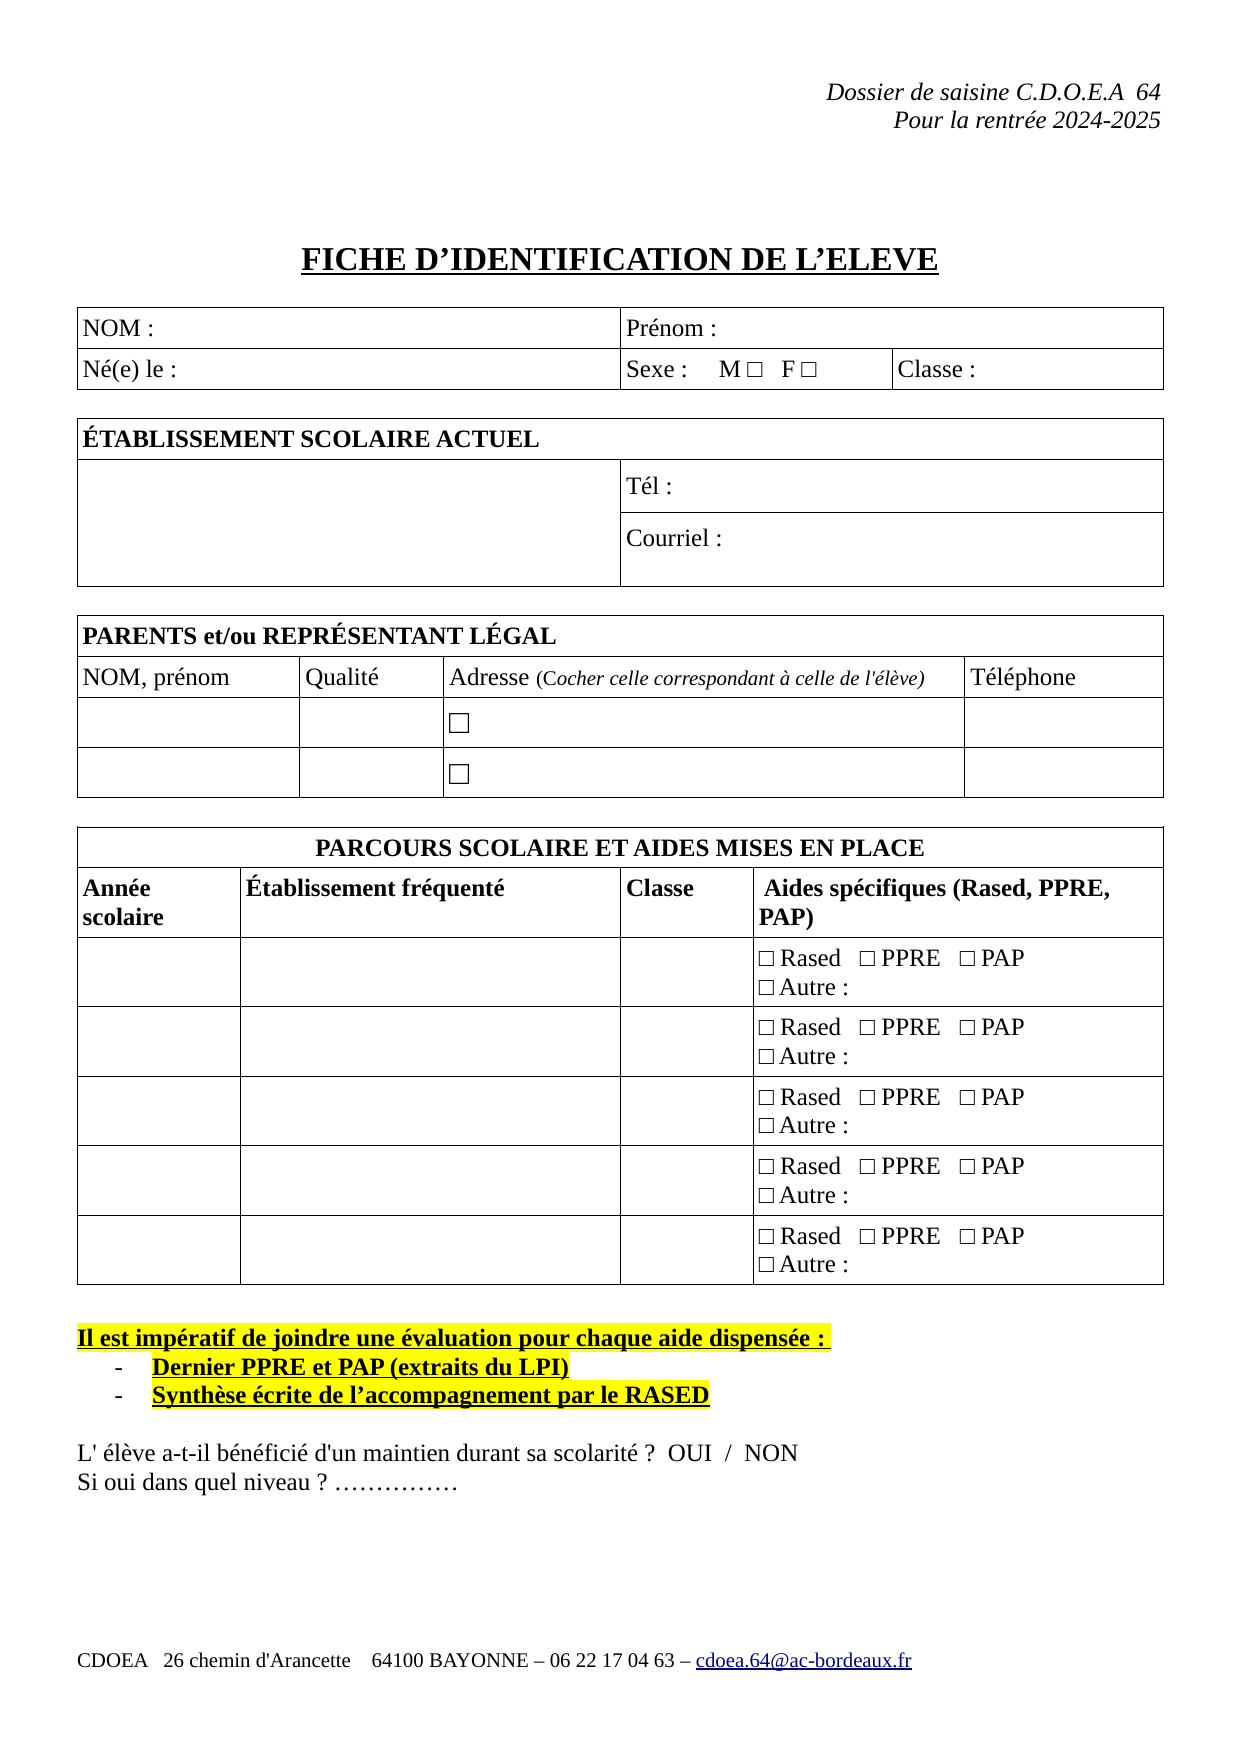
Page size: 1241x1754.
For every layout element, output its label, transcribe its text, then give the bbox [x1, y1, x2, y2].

table_cell Né(e) le : [78, 349, 620, 389]
table_header PARCOURS SCOLAIRE ET AIDES MISES EN PLACE [78, 828, 1163, 867]
table_cell [621, 1007, 753, 1076]
table_header NOM : [78, 308, 620, 348]
table_cell [241, 1216, 620, 1284]
table_cell [621, 1216, 753, 1284]
table_cell [78, 1077, 240, 1145]
table_cell [241, 1077, 620, 1145]
table_cell [300, 698, 443, 747]
table_cell □ Rased □ PPRE □ PAP □ Autre : [754, 1146, 1163, 1214]
table_cell Classe : [893, 349, 1163, 389]
table_cell [78, 1146, 240, 1214]
table_cell Courriel : [621, 513, 1163, 586]
table_cell [621, 1146, 753, 1214]
table_cell [241, 1007, 620, 1076]
list Dernier PPRE et PAP (extraits du LPI) [114, 1352, 1163, 1380]
table_cell Établissement fréquenté [241, 868, 620, 937]
table_cell [78, 1007, 240, 1076]
table_header ÉTABLISSEMENT SCOLAIRE ACTUEL [78, 419, 1163, 459]
table_cell Sexe : M □ F □ [621, 349, 892, 389]
table_cell □ Rased □ PPRE □ PAP □ Autre : [754, 1216, 1163, 1284]
table_cell [621, 938, 753, 1006]
text Il est impératif de joindre une évaluation pour chaque aide dispensée : [77, 1323, 1163, 1352]
table_cell [965, 748, 1163, 797]
text Si oui dans quel niveau ? …………… [77, 1467, 1163, 1495]
table_cell Adresse (Cocher celle correspondant à celle de l'élève) [444, 657, 964, 696]
table_cell [78, 698, 299, 747]
table_header PARENTS et/ou REPRÉSENTANT LÉGAL [78, 616, 1163, 656]
table_cell [300, 748, 443, 797]
table_cell [241, 1146, 620, 1214]
list Synthèse écrite de l’accompagnement par le RASED [114, 1380, 1163, 1409]
table_cell □ Rased □ PPRE □ PAP □ Autre : [754, 1077, 1163, 1145]
table_cell Année scolaire [78, 868, 240, 937]
table_cell [78, 1216, 240, 1284]
table_cell Classe [621, 868, 753, 937]
table_cell Aides spécifiques (Rased, PPRE, PAP) [754, 868, 1163, 937]
table_cell Téléphone [965, 657, 1163, 696]
table_cell [78, 460, 620, 586]
text FICHE D’IDENTIFICATION DE L’ELEVE [77, 240, 1163, 278]
table_cell □ [444, 748, 964, 797]
table_cell Qualité [300, 657, 443, 696]
table_cell NOM, prénom [78, 657, 299, 696]
table_cell □ [444, 698, 964, 747]
table_cell □ Rased □ PPRE □ PAP □ Autre : [754, 938, 1163, 1006]
table_cell [241, 938, 620, 1006]
table_cell Tél : [621, 460, 1163, 511]
table_cell [621, 1077, 753, 1145]
text L' élève a-t-il bénéficié d'un maintien durant sa scolarité ? OUI / NON [77, 1438, 1163, 1467]
table_cell [78, 938, 240, 1006]
table_cell □ Rased □ PPRE □ PAP □ Autre : [754, 1007, 1163, 1076]
table_cell [965, 698, 1163, 747]
table_header Prénom : [621, 308, 1163, 348]
table_cell [78, 748, 299, 797]
